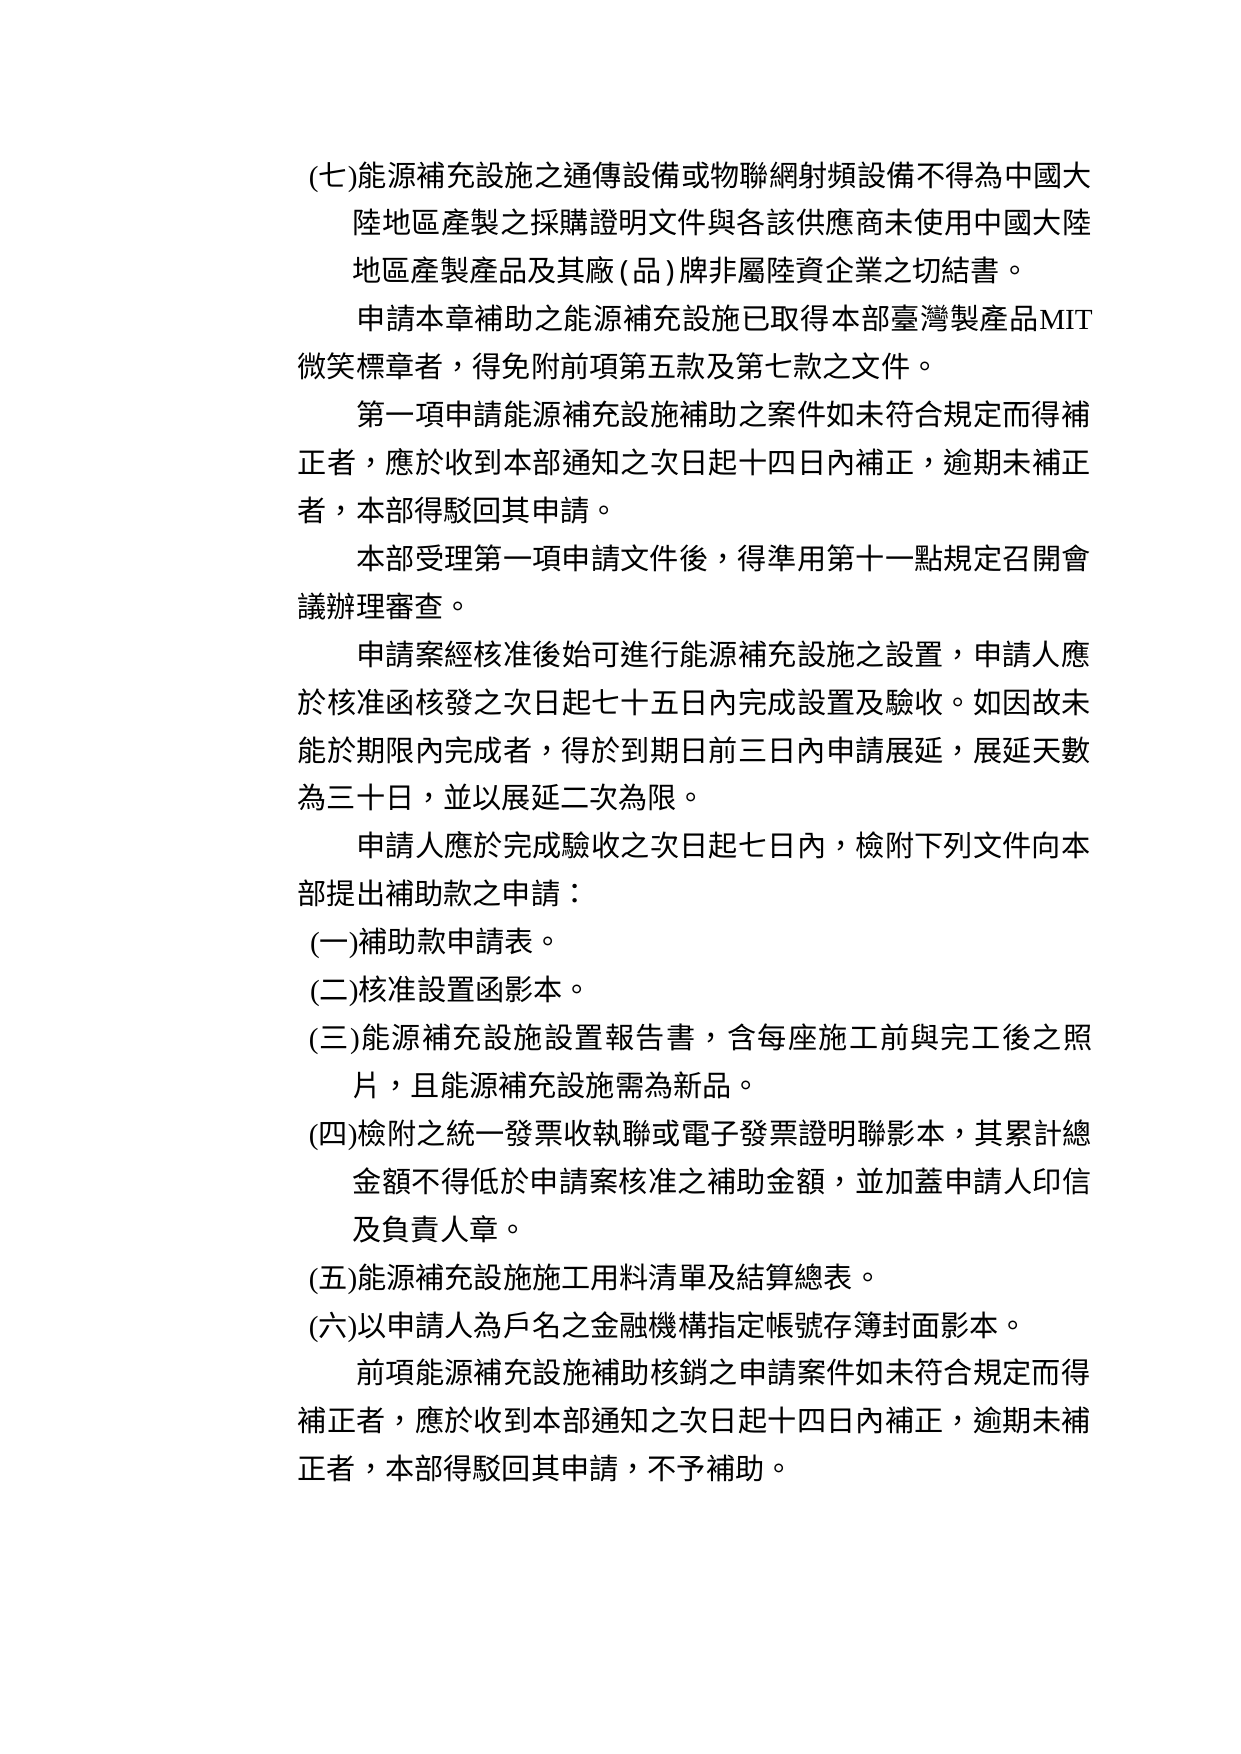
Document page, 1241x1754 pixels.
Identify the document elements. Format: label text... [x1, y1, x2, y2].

text 本部受理第一項申請文件後，得準用第十一點規定召開會議辦理審查。 [297, 531, 1092, 627]
text 第一項申請能源補充設施補助之案件如未符合規定而得補正者，應於收到本部通知之次日起十四日內補正，逾期未補正者，本部得駁回其申請。 [297, 387, 1092, 531]
text (七)能源補充設施之通傳設備或物聯網射頻設備不得為中國大陸地區產製之採購證明文件與各該供應商未使用中國大陸地區產製產品及其廠(品)牌非屬陸資企業之切結書。 [308, 148, 1092, 291]
text (一)補助款申請表。 [310, 914, 1092, 962]
text (三)能源補充設施設置報告書，含每座施工前與完工後之照片，且能源補充設施需為新品。 [308, 1010, 1092, 1106]
text (四)檢附之統一發票收執聯或電子發票證明聯影本，其累計總金額不得低於申請案核准之補助金額，並加蓋申請人印信及負責人章。 [308, 1106, 1092, 1250]
text 申請本章補助之能源補充設施已取得本部臺灣製產品MIT微笑標章者，得免附前項第五款及第七款之文件。 [297, 291, 1092, 387]
text 申請人應於完成驗收之次日起七日內，檢附下列文件向本部提出補助款之申請： [297, 818, 1092, 914]
text 申請案經核准後始可進行能源補充設施之設置，申請人應於核准函核發之次日起七十五日內完成設置及驗收。如因故未能於期限內完成者，得於到期日前三日內申請展延，展延天數為三十日，並以展延二次為限。 [297, 627, 1092, 818]
text 前項能源補充設施補助核銷之申請案件如未符合規定而得補正者，應於收到本部通知之次日起十四日內補正，逾期未補正者，本部得駁回其申請，不予補助。 [297, 1346, 1092, 1489]
text (二)核准設置函影本。 [310, 962, 1092, 1010]
text (六)以申請人為戶名之金融機構指定帳號存簿封面影本。 [308, 1298, 1092, 1346]
text (五)能源補充設施施工用料清單及結算總表。 [308, 1250, 1092, 1298]
